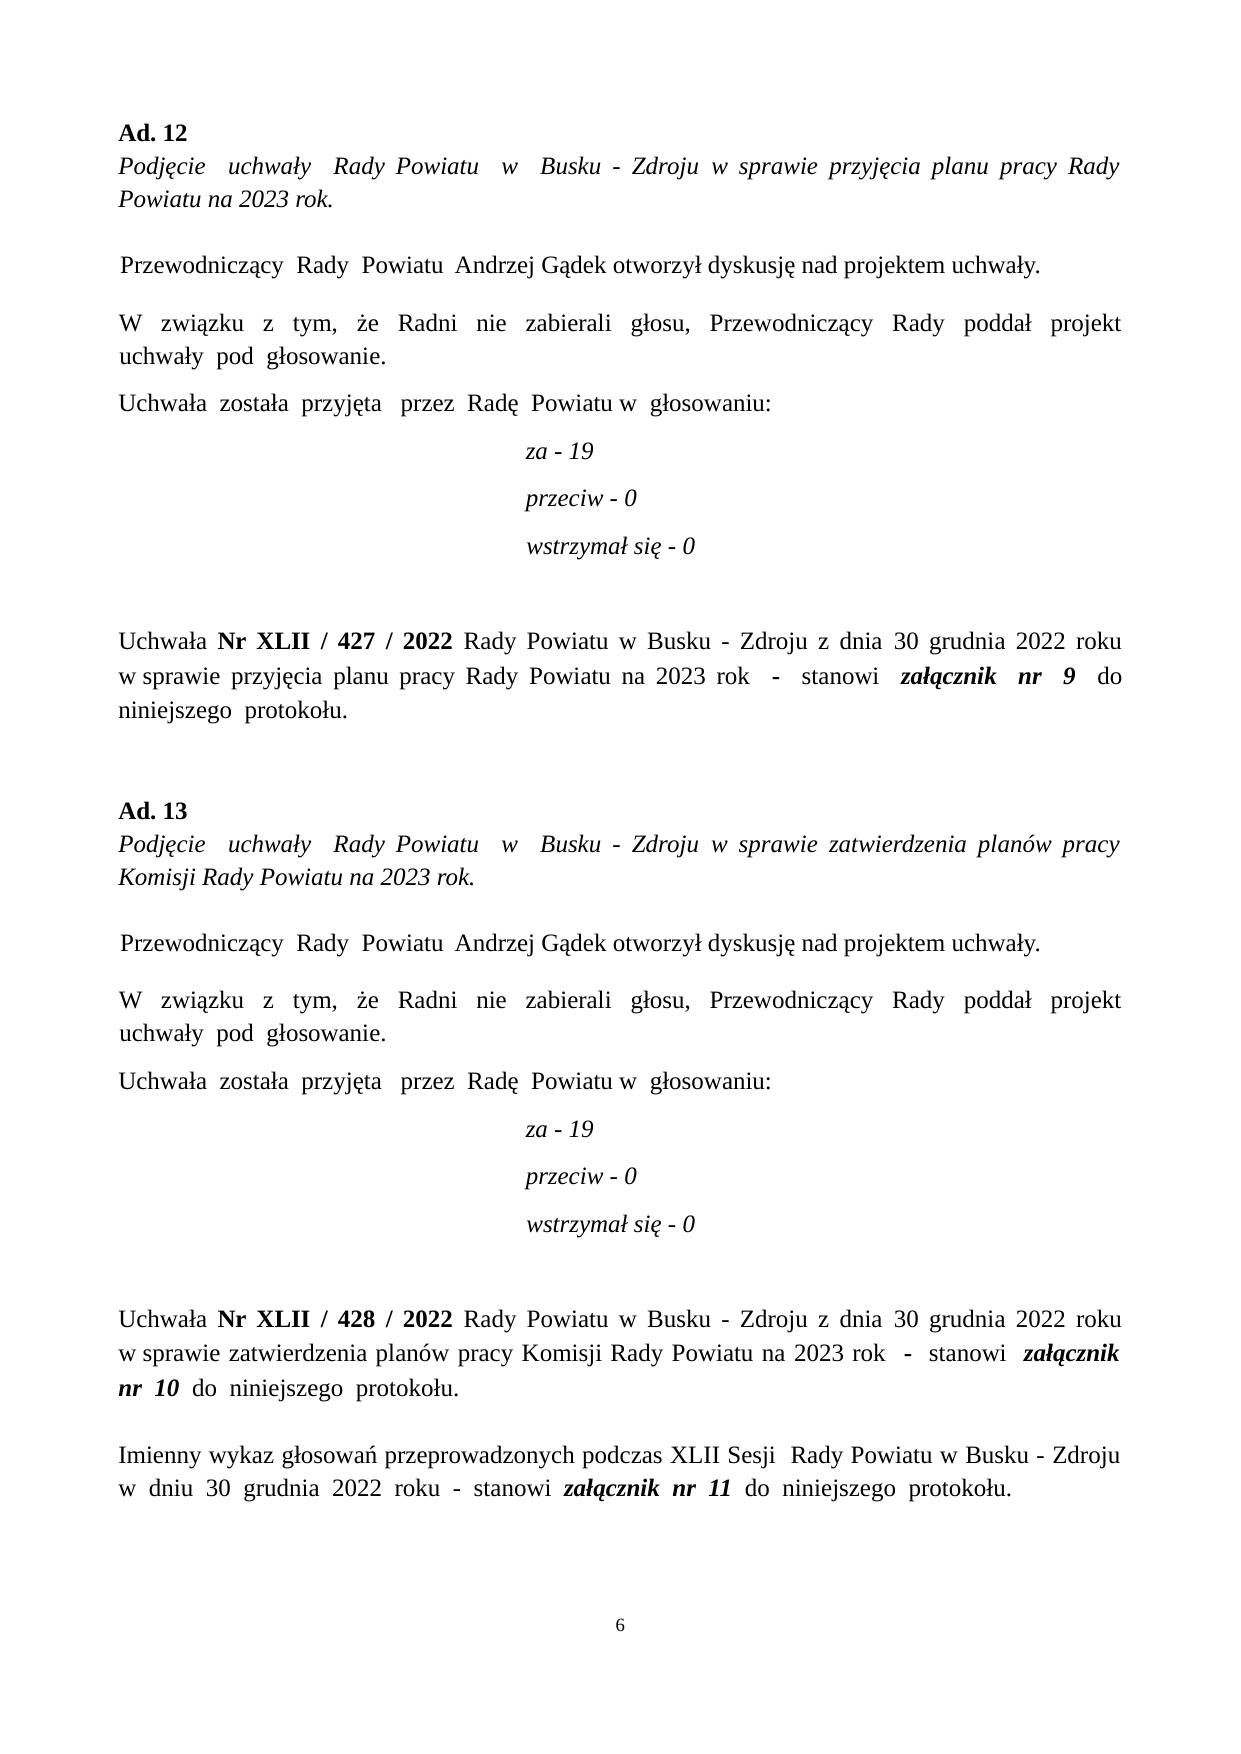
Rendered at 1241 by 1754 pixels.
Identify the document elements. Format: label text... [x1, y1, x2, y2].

list za - 19 [526, 436, 1122, 465]
list Uchwała została przyjęta przez Radę Powiatu w głosowaniu: [118, 1066, 1122, 1095]
text Podjęcie uchwały Rady Powiatu w Busku - Zdroju w sprawie zatwierdzenia planów pracy Komisji Rady Powiatu na 2023 rok. [118, 829, 1122, 891]
text Przewodniczący Rady Powiatu Andrzej Gądek otworzył dyskusję nad projektem uchwały. [89, 250, 1122, 279]
list przeciw - 0 [526, 1161, 1122, 1190]
text Uchwała Nr XLII / 428 / 2022 Rady Powiatu w Busku - Zdroju z dnia 30 grudnia 2022 roku w sprawie zatwierdzenia planów pracy Komisji Rady Powiatu na 2023 rok - stanowi załącznik nr 10 do niniejszego protokołu. [118, 1304, 1122, 1402]
text Przewodniczący Rady Powiatu Andrzej Gądek otworzył dyskusję nad projektem uchwały. [89, 928, 1122, 957]
list wstrzymał się - 0 [89, 531, 1122, 560]
list przeciw - 0 [526, 483, 1122, 512]
text Podjęcie uchwały Rady Powiatu w Busku - Zdroju w sprawie przyjęcia planu pracy Rady Powiatu na 2023 rok. [118, 151, 1122, 213]
text Ad. 12 [118, 118, 1122, 147]
list W związku z tym, że Radni nie zabierali głosu, Przewodniczący Rady poddał projekt uchwały pod głosowanie. [100, 308, 1122, 369]
list za - 19 [526, 1114, 1122, 1142]
text Uchwała Nr XLII / 427 / 2022 Rady Powiatu w Busku - Zdroju z dnia 30 grudnia 2022 roku w sprawie przyjęcia planu pracy Rady Powiatu na 2023 rok - stanowi załącznik nr 9 do niniejszego protokołu. [118, 626, 1122, 724]
list W związku z tym, że Radni nie zabierali głosu, Przewodniczący Rady poddał projekt uchwały pod głosowanie. [100, 985, 1122, 1047]
list Uchwała została przyjęta przez Radę Powiatu w głosowaniu: [118, 388, 1122, 417]
text Imienny wykaz głosowań przeprowadzonych podczas XLII Sesji Rady Powiatu w Busku - Zdroju w dniu 30 grudnia 2022 roku - stanowi załącznik nr 11 do niniejszego protokołu. [118, 1441, 1122, 1502]
text Ad. 13 [118, 796, 1122, 824]
list wstrzymał się - 0 [89, 1209, 1122, 1238]
